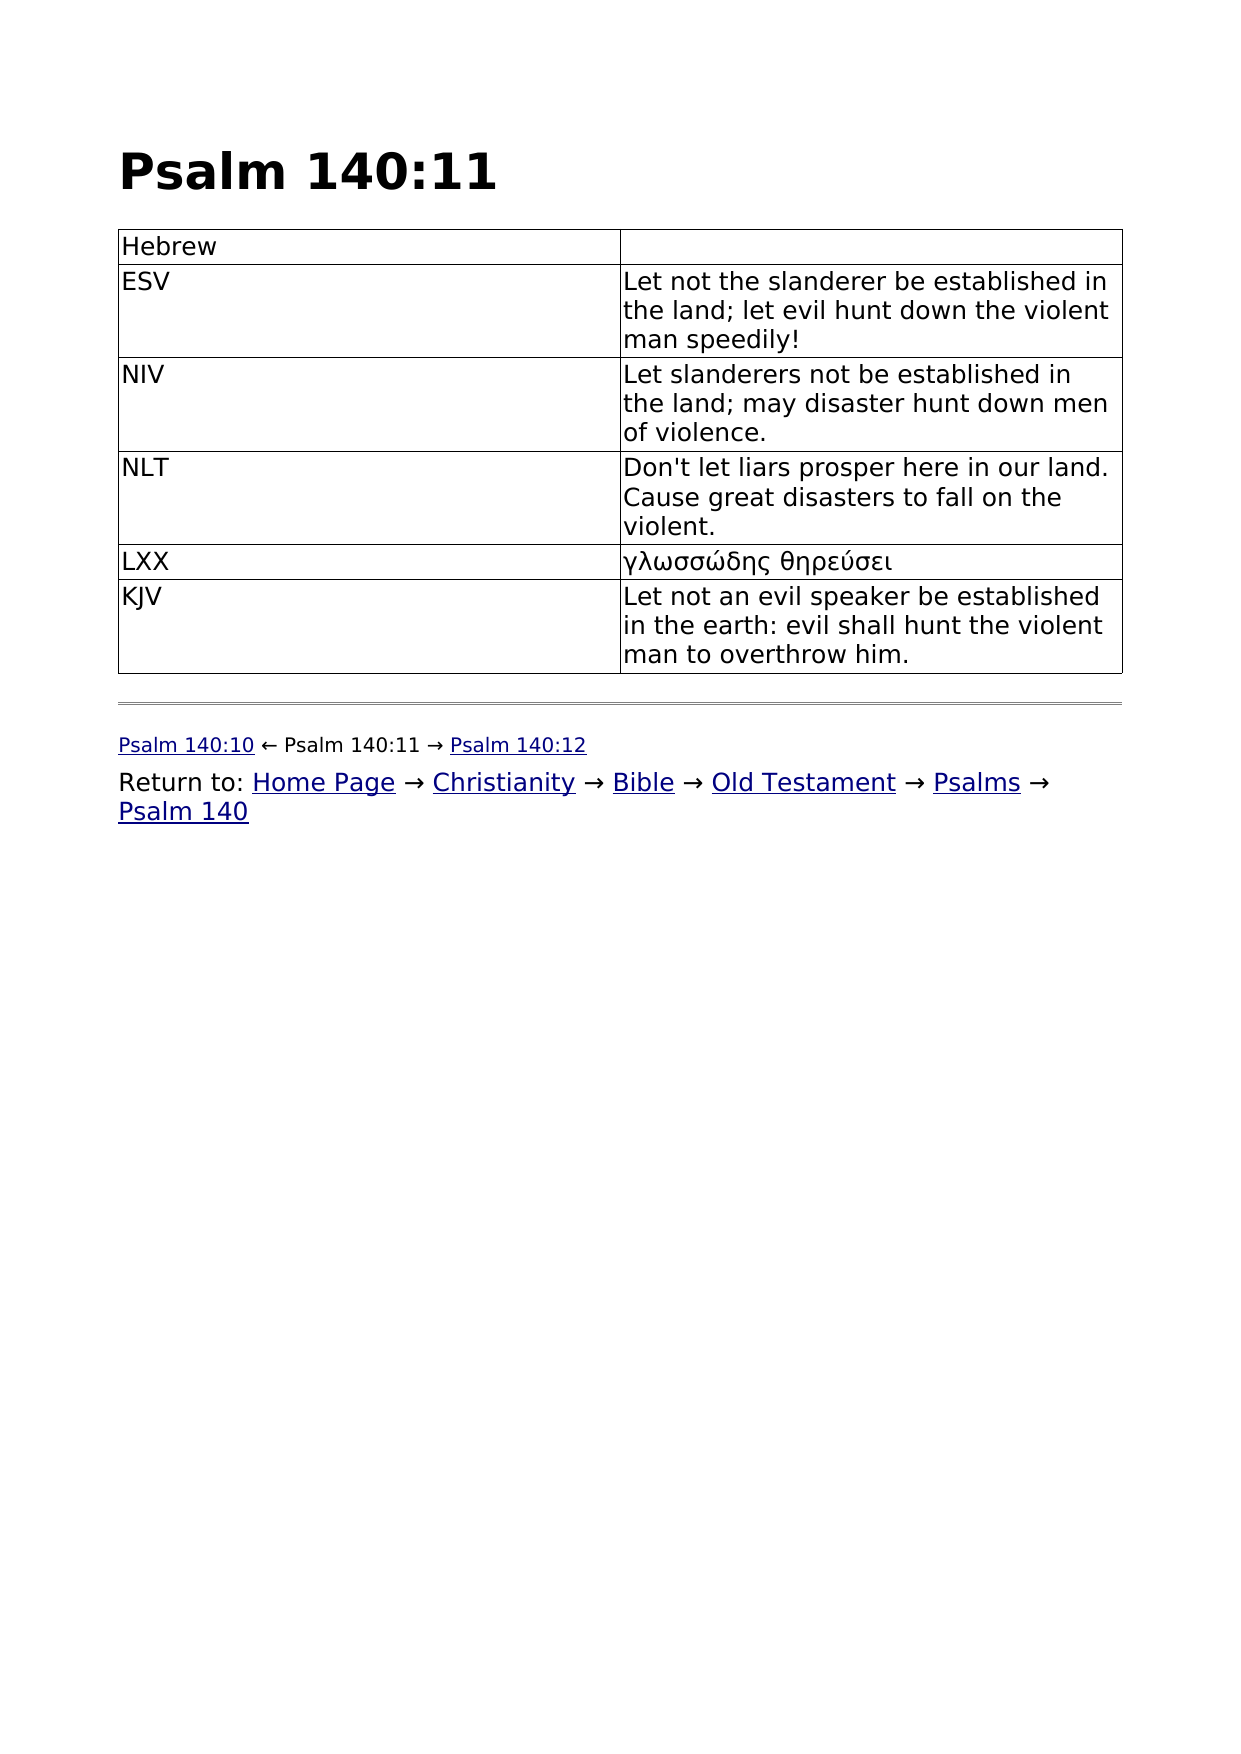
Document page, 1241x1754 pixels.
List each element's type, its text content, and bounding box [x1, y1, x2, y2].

table_cell Let not an evil speaker be established in the earth: evil shall hunt the violent man to overthrow him. [621, 580, 1122, 673]
text Return to: Home Page → Christianity → Bible → Old Testament → Psalms → Psalm 140 [118, 768, 1122, 826]
table_cell LXX [119, 545, 620, 579]
subtitle Psalm 140:11 [118, 143, 1122, 201]
table_cell KJV [119, 580, 620, 673]
table_cell Let not the slanderer be established in the land; let evil hunt down the violent man speedily! [621, 265, 1122, 357]
table_header Hebrew [119, 230, 620, 264]
text Psalm 140:10 ← Psalm 140:11 → Psalm 140:12 [118, 734, 1122, 768]
table_cell NIV [119, 358, 620, 451]
table_cell ESV [119, 265, 620, 357]
table_cell NLT [119, 452, 620, 544]
table_cell Don't let liars prosper here in our land. Cause great disasters to fall on the violent. [621, 452, 1122, 544]
table_cell γλωσσώδης θηρεύσει [621, 545, 1122, 579]
table_header [621, 230, 1122, 264]
table_cell Let slanderers not be established in the land; may disaster hunt down men of violence. [621, 358, 1122, 451]
